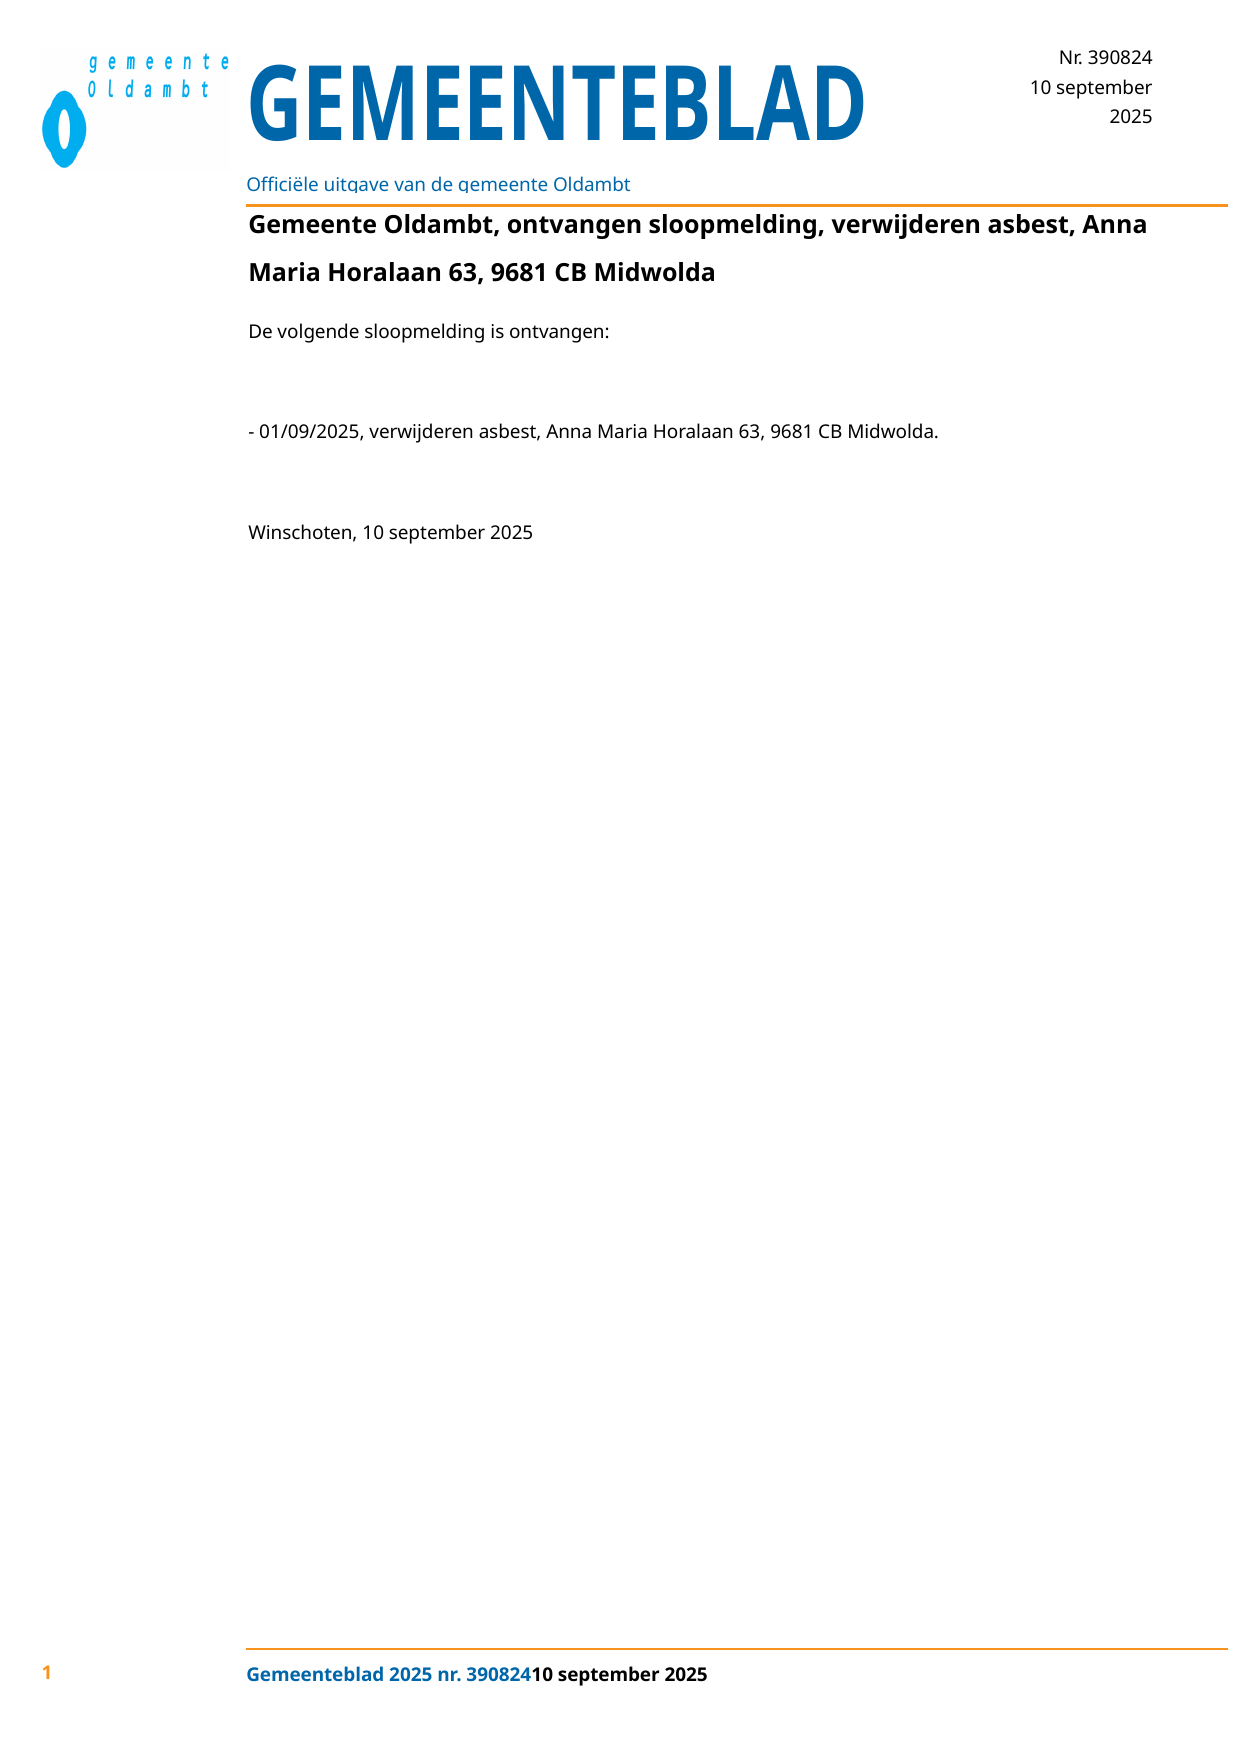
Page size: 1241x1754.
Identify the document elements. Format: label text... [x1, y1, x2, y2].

text - 01/09/2025, verwijderen asbest, Anna Maria Horalaan 63, 9681 CB Midwolda. [248, 419, 1152, 444]
text De volgende sloopmelding is ontvangen: [248, 318, 1152, 344]
text Winschoten, 10 september 2025 [248, 519, 1152, 545]
picture [41, 47, 231, 172]
text Gemeente Oldambt, ontvangen sloopmelding, verwijderen asbest, Anna Maria Horalaan 63, 9681 CB Midwolda [248, 207, 1152, 288]
